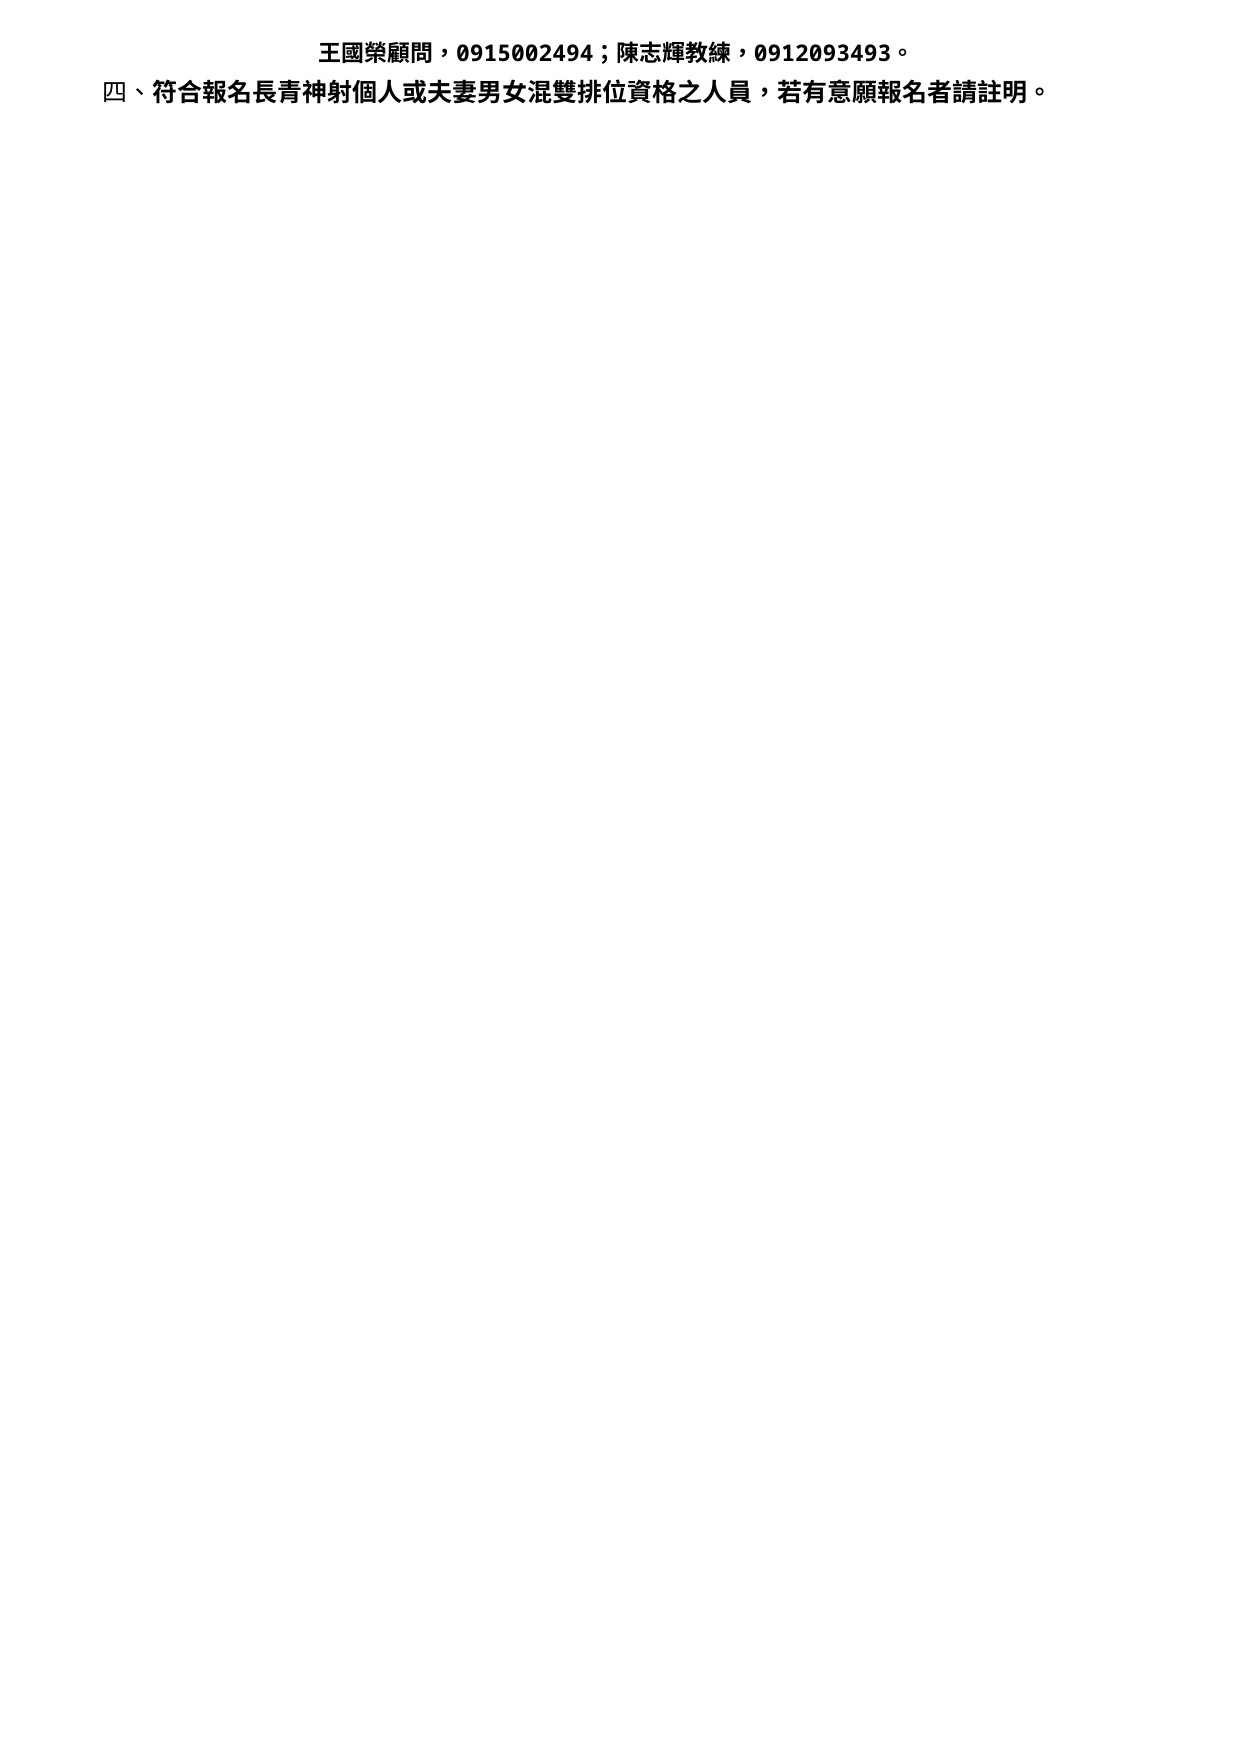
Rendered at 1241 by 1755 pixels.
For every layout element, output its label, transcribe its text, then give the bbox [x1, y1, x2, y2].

text 王國榮顧問，0915002494；陳志輝教練，0912093493。 [16, 29, 1193, 69]
text 四、符合報名長青神射個人或夫妻男女混雙排位資格之人員，若有意願報名者請註明。 [27, 69, 1193, 110]
